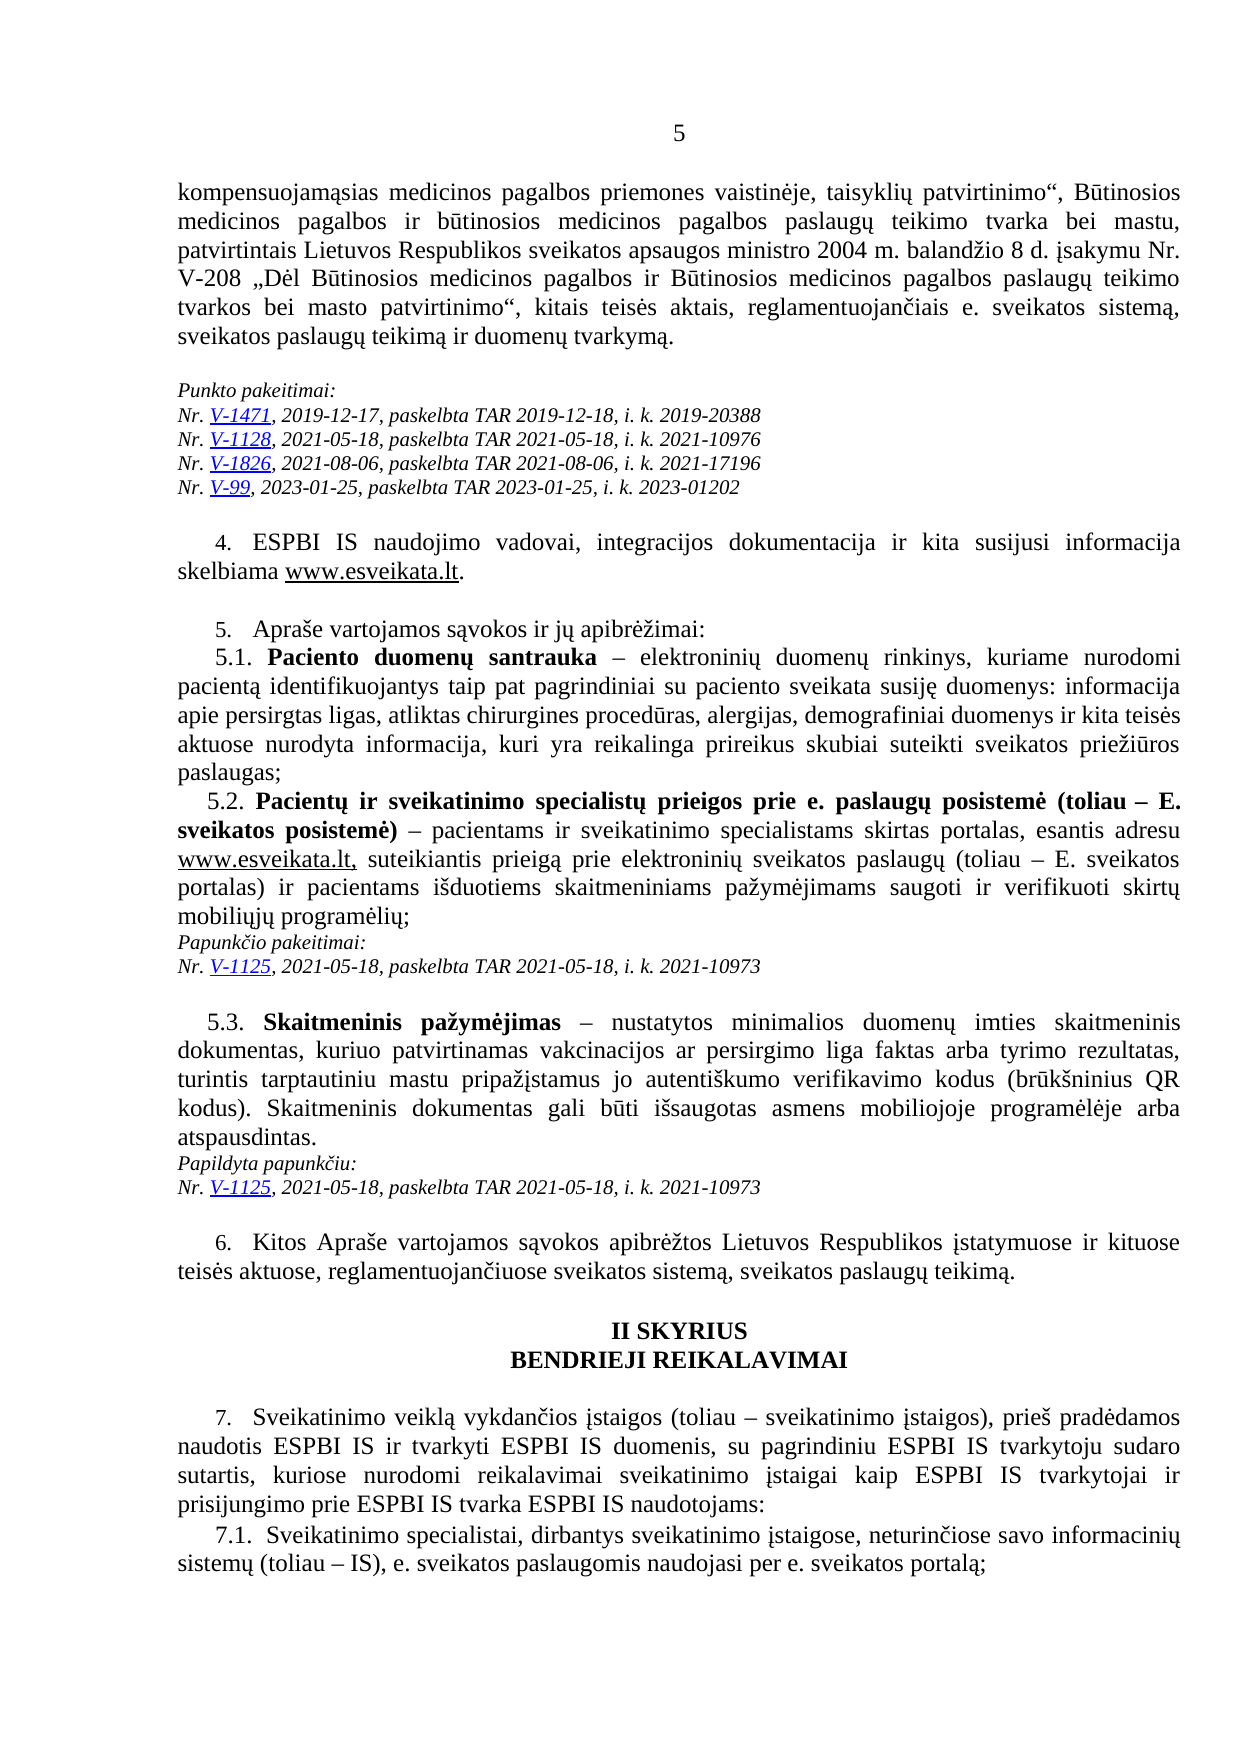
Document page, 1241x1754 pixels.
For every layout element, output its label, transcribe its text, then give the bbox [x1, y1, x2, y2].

text Nr. V-1125, 2021-05-18, paskelbta TAR 2021-05-18, i. k. 2021-10973 [177, 1175, 1181, 1199]
text 6. Kitos Apraše vartojamos sąvokos apibrėžtos Lietuvos Respublikos įstatymuose ir kituose teisės aktuose, reglamentuojančiuose sveikatos sistemą, sveikatos paslaugų teikimą. [177, 1227, 1181, 1285]
text 7.1. Sveikatinimo specialistai, dirbantys sveikatinimo įstaigose, neturinčiose savo informacinių sistemų (toliau – IS), e. sveikatos paslaugomis naudojasi per e. sveikatos portalą; [177, 1520, 1181, 1577]
text 5.3. Skaitmeninis pažymėjimas – nustatytos minimalios duomenų imties skaitmeninis dokumentas, kuriuo patvirtinamas vakcinacijos ar persirgimo liga faktas arba tyrimo rezultatas, turintis tarptautiniu mastu pripažįstamus jo autentiškumo verifikavimo kodus (brūkšninius QR kodus). Skaitmeninis dokumentas gali būti išsaugotas asmens mobiliojoje programėlėje arba atspausdintas. [177, 1007, 1181, 1151]
text 4. ESPBI IS naudojimo vadovai, integracijos dokumentacija ir kita susijusi informacija skelbiama www.esveikata.lt. [177, 527, 1181, 585]
text kompensuojamąsias medicinos pagalbos priemones vaistinėje, taisyklių patvirtinimo“, Būtinosios medicinos pagalbos ir būtinosios medicinos pagalbos paslaugų teikimo tvarka bei mastu, patvirtintais Lietuvos Respublikos sveikatos apsaugos ministro 2004 m. balandžio 8 d. įsakymu Nr. V-208 „Dėl Būtinosios medicinos pagalbos ir Būtinosios medicinos pagalbos paslaugų teikimo tvarkos bei masto patvirtinimo“, kitais teisės aktais, reglamentuojančiais e. sveikatos sistemą, sveikatos paslaugų teikimą ir duomenų tvarkymą. [177, 177, 1181, 350]
text Papildyta papunkčiu: [177, 1151, 1181, 1175]
text Nr. V-99, 2023-01-25, paskelbta TAR 2023-01-25, i. k. 2023-01202 [177, 475, 1181, 499]
text 7. Sveikatinimo veiklą vykdančios įstaigos (toliau – sveikatinimo įstaigos), prieš pradėdamos naudotis ESPBI IS ir tvarkyti ESPBI IS duomenis, su pagrindiniu ESPBI IS tvarkytoju sudaro sutartis, kuriose nurodomi reikalavimai sveikatinimo įstaigai kaip ESPBI IS tvarkytojai ir prisijungimo prie ESPBI IS tvarka ESPBI IS naudotojams: [177, 1402, 1181, 1517]
text Nr. V-1125, 2021-05-18, paskelbta TAR 2021-05-18, i. k. 2021-10973 [177, 954, 1181, 978]
text 5. Apraše vartojamos sąvokos ir jų apibrėžimai: [177, 614, 1181, 642]
text Nr. V-1826, 2021-08-06, paskelbta TAR 2021-08-06, i. k. 2021-17196 [177, 451, 1181, 475]
text Papunkčio pakeitimai: [177, 930, 1181, 954]
text 5.2. Pacientų ir sveikatinimo specialistų prieigos prie e. paslaugų posistemė (toliau – E. sveikatos posistemė) – pacientams ir sveikatinimo specialistams skirtas portalas, esantis adresu www.esveikata.lt, suteikiantis prieigą prie elektroninių sveikatos paslaugų (toliau – E. sveikatos portalas) ir pacientams išduotiems skaitmeniniams pažymėjimams saugoti ir verifikuoti skirtų mobiliųjų programėlių; [177, 786, 1181, 930]
text Nr. V-1471, 2019-12-17, paskelbta TAR 2019-12-18, i. k. 2019-20388 [177, 402, 1181, 427]
text Nr. V-1128, 2021-05-18, paskelbta TAR 2021-05-18, i. k. 2021-10976 [177, 427, 1181, 451]
text 5.1. Paciento duomenų santrauka – elektroninių duomenų rinkinys, kuriame nurodomi pacientą identifikuojantys taip pat pagrindiniai su paciento sveikata susiję duomenys: informacija apie persirgtas ligas, atliktas chirurgines procedūras, alergijas, demografiniai duomenys ir kita teisės aktuose nurodyta informacija, kuri yra reikalinga prireikus skubiai suteikti sveikatos priežiūros paslaugas; [177, 642, 1181, 786]
text BENDRIEJI REIKALAVIMAI [177, 1345, 1181, 1374]
text Punkto pakeitimai: [177, 378, 1181, 402]
text II SKYRIUS [177, 1316, 1181, 1345]
